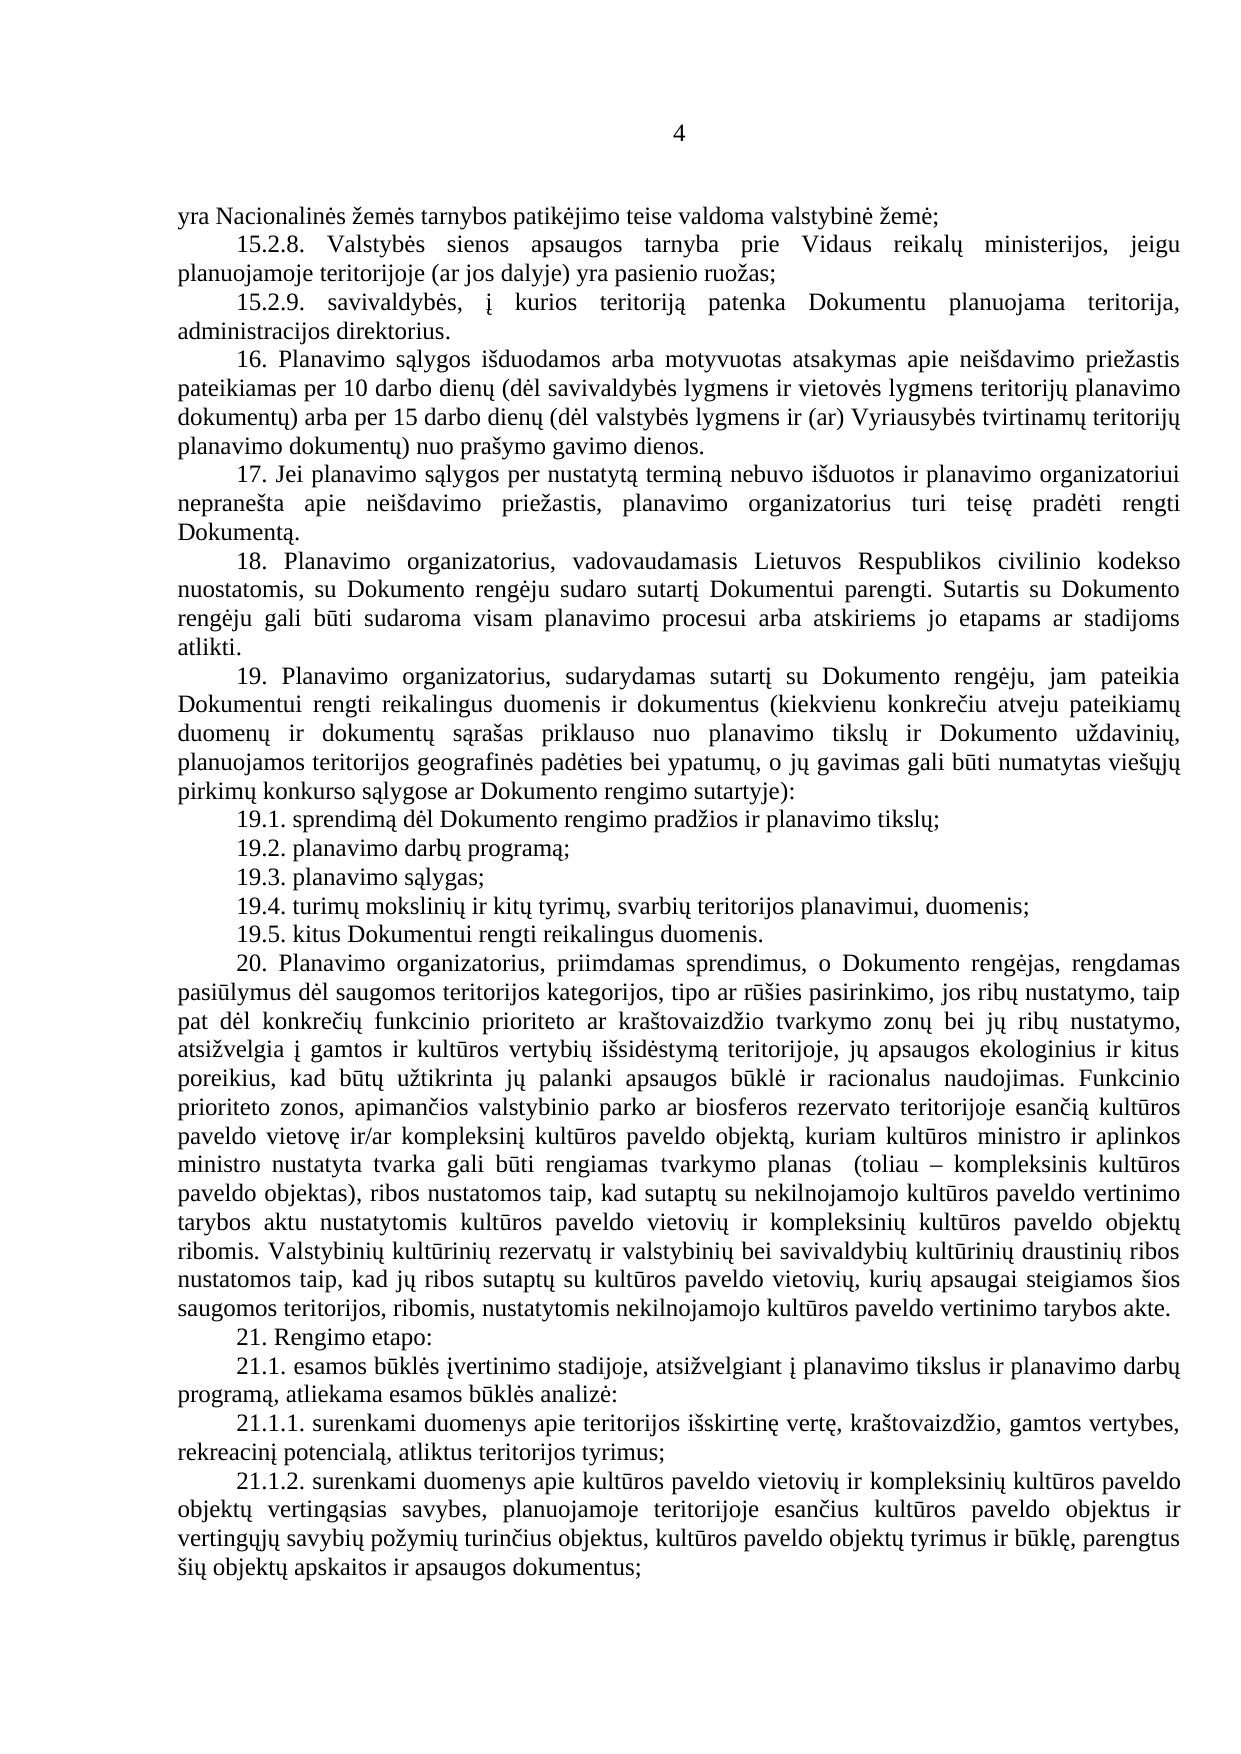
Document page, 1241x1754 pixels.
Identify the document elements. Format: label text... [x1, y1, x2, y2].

text 18. Planavimo organizatorius, vadovaudamasis Lietuvos Respublikos civilinio kodekso nuostatomis, su Dokumento rengėju sudaro sutartį Dokumentui parengti. Sutartis su Dokumento rengėju gali būti sudaroma visam planavimo procesui arba atskiriems jo etapams ar stadijoms atlikti. [177, 546, 1181, 661]
text 19.1. sprendimą dėl Dokumento rengimo pradžios ir planavimo tikslų; [177, 804, 1181, 833]
text 21.1. esamos būklės įvertinimo stadijoje, atsižvelgiant į planavimo tikslus ir planavimo darbų programą, atliekama esamos būklės analizė: [177, 1351, 1181, 1408]
text 16. Planavimo sąlygos išduodamos arba motyvuotas atsakymas apie neišdavimo priežastis pateikiamas per 10 darbo dienų (dėl savivaldybės lygmens ir vietovės lygmens teritorijų planavimo dokumentų) arba per 15 darbo dienų (dėl valstybės lygmens ir (ar) Vyriausybės tvirtinamų teritorijų planavimo dokumentų) nuo prašymo gavimo dienos. [177, 344, 1181, 459]
text 19.3. planavimo sąlygas; [177, 862, 1181, 891]
text 21.1.2. surenkami duomenys apie kultūros paveldo vietovių ir kompleksinių kultūros paveldo objektų vertingąsias savybes, planuojamoje teritorijoje esančius kultūros paveldo objektus ir vertingųjų savybių požymių turinčius objektus, kultūros paveldo objektų tyrimus ir būklę, parengtus šių objektų apskaitos ir apsaugos dokumentus; [177, 1466, 1181, 1581]
text 15.2.9. savivaldybės, į kurios teritoriją patenka Dokumentu planuojama teritorija, administracijos direktorius. [177, 287, 1181, 344]
text 17. Jei planavimo sąlygos per nustatytą terminą nebuvo išduotos ir planavimo organizatoriui nepranešta apie neišdavimo priežastis, planavimo organizatorius turi teisę pradėti rengti Dokumentą. [177, 459, 1181, 546]
text 20. Planavimo organizatorius, priimdamas sprendimus, o Dokumento rengėjas, rengdamas pasiūlymus dėl saugomos teritorijos kategorijos, tipo ar rūšies pasirinkimo, jos ribų nustatymo, taip pat dėl konkrečių funkcinio prioriteto ar kraštovaizdžio tvarkymo zonų bei jų ribų nustatymo, atsižvelgia į gamtos ir kultūros vertybių išsidėstymą teritorijoje, jų apsaugos ekologinius ir kitus poreikius, kad būtų užtikrinta jų palanki apsaugos būklė ir racionalus naudojimas. Funkcinio prioriteto zonos, apimančios valstybinio parko ar biosferos rezervato teritorijoje esančią kultūros paveldo vietovę ir/ar kompleksinį kultūros paveldo objektą, kuriam kultūros ministro ir aplinkos ministro nustatyta tvarka gali būti rengiamas tvarkymo planas (toliau – kompleksinis kultūros paveldo objektas), ribos nustatomos taip, kad sutaptų su nekilnojamojo kultūros paveldo vertinimo tarybos aktu nustatytomis kultūros paveldo vietovių ir kompleksinių kultūros paveldo objektų ribomis. Valstybinių kultūrinių rezervatų ir valstybinių bei savivaldybių kultūrinių draustinių ribos nustatomos taip, kad jų ribos sutaptų su kultūros paveldo vietovių, kurių apsaugai steigiamos šios saugomos teritorijos, ribomis, nustatytomis nekilnojamojo kultūros paveldo vertinimo tarybos akte. [177, 948, 1181, 1322]
text 19.2. planavimo darbų programą; [177, 833, 1181, 862]
text 19.5. kitus Dokumentui rengti reikalingus duomenis. [177, 919, 1181, 948]
text 21. Rengimo etapo: [177, 1322, 1181, 1351]
text 21.1.1. surenkami duomenys apie teritorijos išskirtinę vertę, kraštovaizdžio, gamtos vertybes, rekreacinį potencialą, atliktus teritorijos tyrimus; [177, 1408, 1181, 1466]
text 19.4. turimų mokslinių ir kitų tyrimų, svarbių teritorijos planavimui, duomenis; [177, 891, 1181, 919]
text 19. Planavimo organizatorius, sudarydamas sutartį su Dokumento rengėju, jam pateikia Dokumentui rengti reikalingus duomenis ir dokumentus (kiekvienu konkrečiu atveju pateikiamų duomenų ir dokumentų sąrašas priklauso nuo planavimo tikslų ir Dokumento uždavinių, planuojamos teritorijos geografinės padėties bei ypatumų, o jų gavimas gali būti numatytas viešųjų pirkimų konkurso sąlygose ar Dokumento rengimo sutartyje): [177, 661, 1181, 804]
text 15.2.8. Valstybės sienos apsaugos tarnyba prie Vidaus reikalų ministerijos, jeigu planuojamoje teritorijoje (ar jos dalyje) yra pasienio ruožas; [177, 229, 1181, 287]
text yra Nacionalinės žemės tarnybos patikėjimo teise valdoma valstybinė žemė; [177, 201, 1181, 229]
